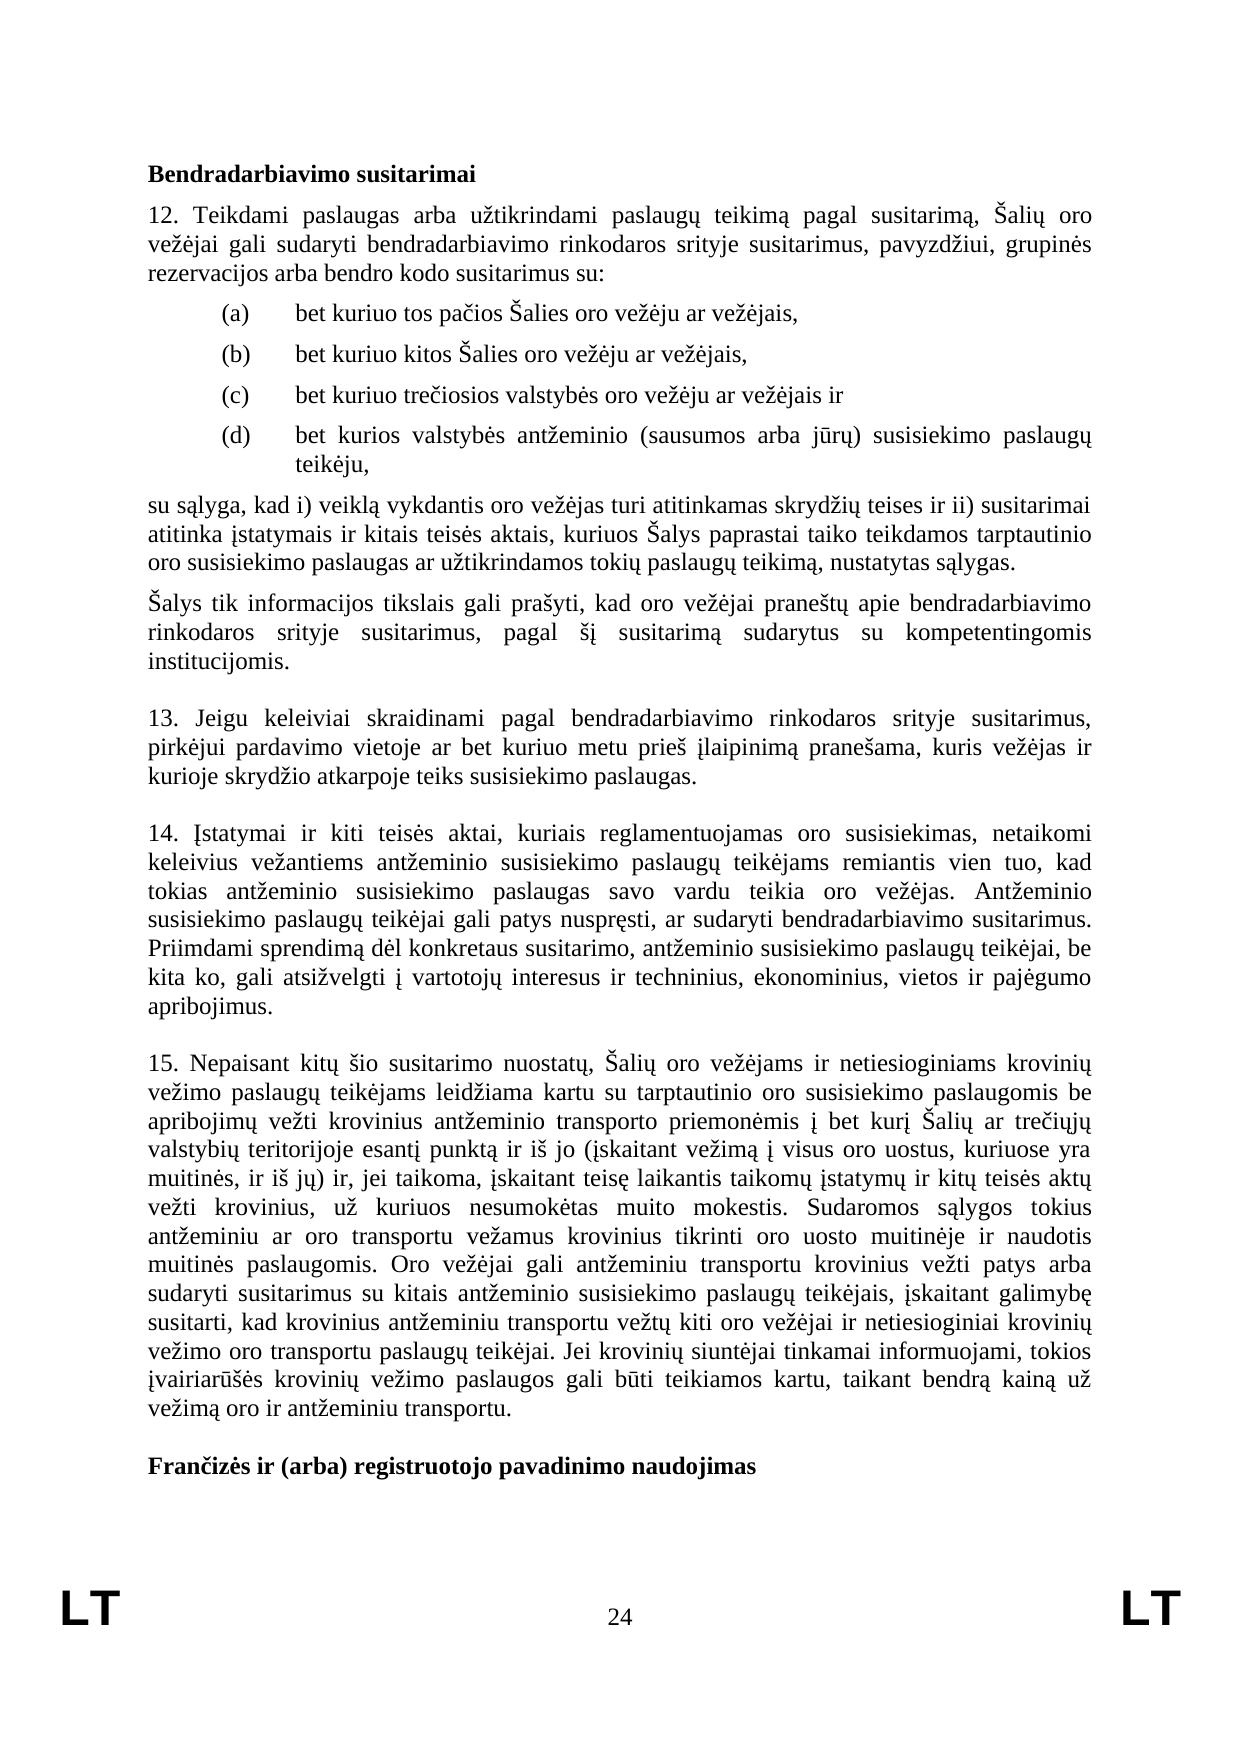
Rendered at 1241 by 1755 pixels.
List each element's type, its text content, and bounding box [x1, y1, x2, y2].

text 13. Jeigu keleiviai skraidinami pagal bendradarbiavimo rinkodaros srityje susitarimus, pirkėjui pardavimo vietoje ar bet kuriuo metu prieš įlaipinimą pranešama, kuris vežėjas ir kurioje skrydžio atkarpoje teiks susisiekimo paslaugas. [148, 703, 1093, 789]
text 14. Įstatymai ir kiti teisės aktai, kuriais reglamentuojamas oro susisiekimas, netaikomi keleivius vežantiems antžeminio susisiekimo paslaugų teikėjams remiantis vien tuo, kad tokias antžeminio susisiekimo paslaugas savo vardu teikia oro vežėjas. Antžeminio susisiekimo paslaugų teikėjai gali patys nuspręsti, ar sudaryti bendradarbiavimo susitarimus. Priimdami sprendimą dėl konkretaus susitarimo, antžeminio susisiekimo paslaugų teikėjai, be kita ko, gali atsižvelgti į vartotojų interesus ir techninius, ekonominius, vietos ir pajėgumo apribojimus. [148, 818, 1093, 1019]
text 12. Teikdami paslaugas arba užtikrindami paslaugų teikimą pagal susitarimą, Šalių oro vežėjai gali sudaryti bendradarbiavimo rinkodaros srityje susitarimus, pavyzdžiui, grupinės rezervacijos arba bendro kodo susitarimus su: [148, 200, 1093, 286]
text (d) bet kurios valstybės antžeminio (sausumos arba jūrų) susisiekimo paslaugų teikėju, [221, 421, 1093, 478]
text (a) bet kuriuo tos pačios Šalies oro vežėju ar vežėjais, [221, 298, 1093, 327]
text 15. Nepaisant kitų šio susitarimo nuostatų, Šalių oro vežėjams ir netiesioginiams krovinių vežimo paslaugų teikėjams leidžiama kartu su tarptautinio oro susisiekimo paslaugomis be apribojimų vežti krovinius antžeminio transporto priemonėmis į bet kurį Šalių ar trečiųjų valstybių teritorijoje esantį punktą ir iš jo (įskaitant vežimą į visus oro uostus, kuriuose yra muitinės, ir iš jų) ir, jei taikoma, įskaitant teisę laikantis taikomų įstatymų ir kitų teisės aktų vežti krovinius, už kuriuos nesumokėtas muito mokestis. Sudaromos sąlygos tokius antžeminiu ar oro transportu vežamus krovinius tikrinti oro uosto muitinėje ir naudotis muitinės paslaugomis. Oro vežėjai gali antžeminiu transportu krovinius vežti patys arba sudaryti susitarimus su kitais antžeminio susisiekimo paslaugų teikėjais, įskaitant galimybę susitarti, kad krovinius antžeminiu transportu vežtų kiti oro vežėjai ir netiesioginiai krovinių vežimo oro transportu paslaugų teikėjai. Jei krovinių siuntėjai tinkamai informuojami, tokios įvairiarūšės krovinių vežimo paslaugos gali būti teikiamos kartu, taikant bendrą kainą už vežimą oro ir antžeminiu transportu. [148, 1048, 1093, 1422]
text Bendradarbiavimo susitarimai [148, 159, 1093, 188]
text (b) bet kuriuo kitos Šalies oro vežėju ar vežėjais, [221, 339, 1093, 368]
text Frančizės ir (arba) registruotojo pavadinimo naudojimas [148, 1451, 1093, 1479]
text (c) bet kuriuo trečiosios valstybės oro vežėju ar vežėjais ir [221, 380, 1093, 408]
text Šalys tik informacijos tikslais gali prašyti, kad oro vežėjai praneštų apie bendradarbiavimo rinkodaros srityje susitarimus, pagal šį susitarimą sudarytus su kompetentingomis institucijomis. [148, 588, 1093, 674]
text su sąlyga, kad i) veiklą vykdantis oro vežėjas turi atitinkamas skrydžių teises ir ii) susitarimai atitinka įstatymais ir kitais teisės aktais, kuriuos Šalys paprastai taiko teikdamos tarptautinio oro susisiekimo paslaugas ar užtikrindamos tokių paslaugų teikimą, nustatytas sąlygas. [148, 490, 1093, 576]
